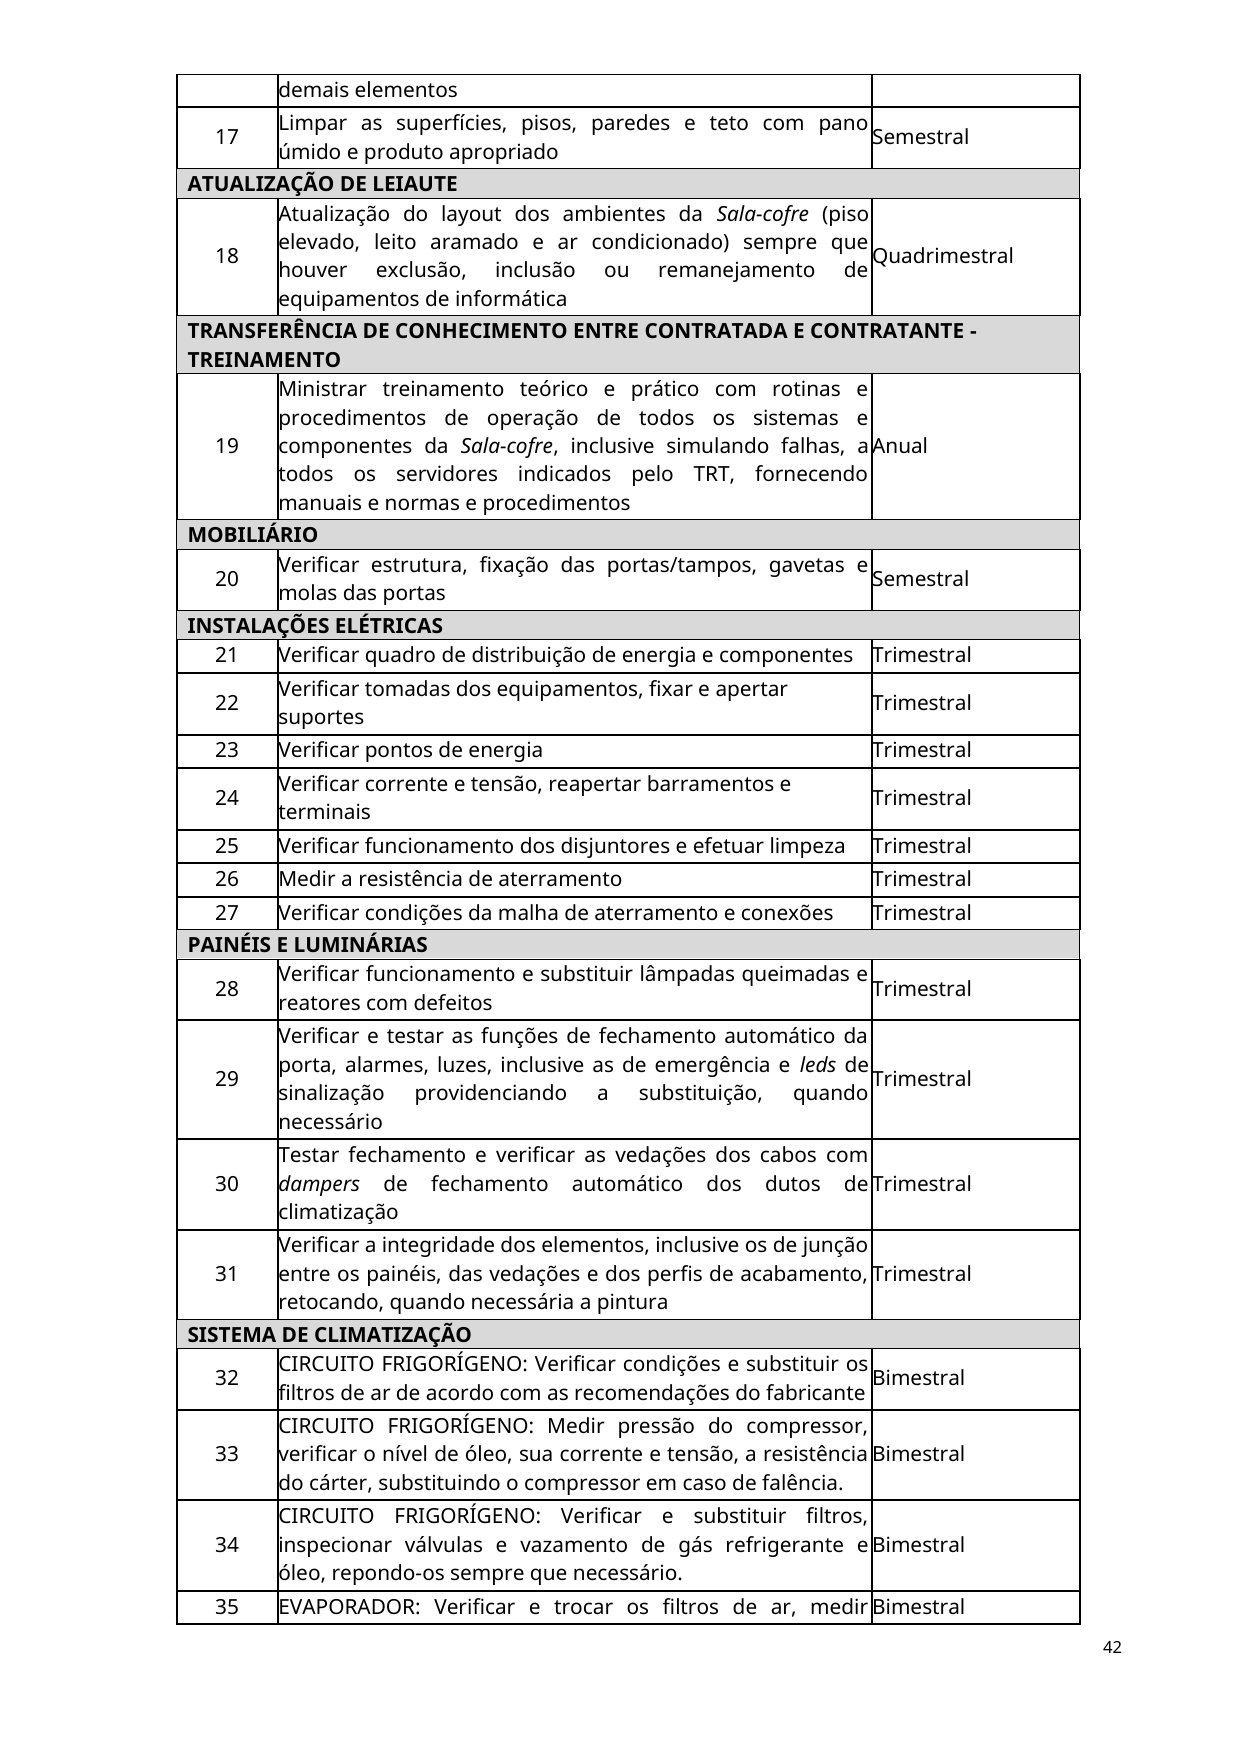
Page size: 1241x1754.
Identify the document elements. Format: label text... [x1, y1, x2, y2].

table_cell Trimestral [873, 769, 1079, 829]
table_cell Bimestral [873, 1501, 1079, 1590]
table_cell Verificar funcionamento e substituir lâmpadas queimadas e reatores com defeitos [279, 960, 871, 1019]
table_cell Trimestral [873, 1140, 1079, 1228]
table_cell Semestral [873, 550, 1079, 610]
table_cell ATUALIZAÇÃO DE LEIAUTE [177, 169, 1079, 198]
table_cell Trimestral [873, 960, 1079, 1019]
table_cell Trimestral [873, 674, 1079, 733]
table_cell Verificar a integridade dos elementos, inclusive os de junção entre os painéis, das vedações e dos perfis de acabamento, retocando, quando necessária a pintura [279, 1231, 871, 1319]
table_cell Anual [873, 374, 1079, 519]
table_cell Limpar as superfícies, pisos, paredes e teto com pano úmido e produto apropriado [279, 108, 871, 168]
table_cell SISTEMA DE CLIMATIZAÇÃO [177, 1320, 1079, 1348]
table_cell 30 [178, 1140, 277, 1228]
table_cell 27 [178, 898, 277, 929]
table_cell 28 [178, 960, 277, 1019]
table_cell 21 [178, 640, 277, 672]
table_cell Trimestral [873, 898, 1079, 929]
table_cell Bimestral [873, 1349, 1079, 1409]
table_cell 18 [178, 199, 277, 315]
table_cell Ministrar treinamento teórico e prático com rotinas e procedimentos de operação de todos os sistemas e componentes da Sala-cofre, inclusive simulando falhas, a todos os servidores indicados pelo TRT, fornecendo manuais e normas e procedimentos [279, 374, 871, 519]
table_cell Trimestral [873, 640, 1079, 672]
table_cell Verificar corrente e tensão, reapertar barramentos e terminais [279, 769, 871, 829]
table_cell Verificar tomadas dos equipamentos, fixar e apertar suportes [279, 674, 871, 733]
table_cell CIRCUITO FRIGORÍGENO: Medir pressão do compressor, verificar o nível de óleo, sua corrente e tensão, a resistência do cárter, substituindo o compressor em caso de falência. [279, 1411, 871, 1499]
table_cell 24 [178, 769, 277, 829]
table_cell 19 [178, 374, 277, 519]
table_cell 20 [178, 550, 277, 610]
table_cell 17 [178, 108, 277, 168]
table_cell Medir a resistência de aterramento [279, 864, 871, 896]
table_cell CIRCUITO FRIGORÍGENO: Verificar condições e substituir os filtros de ar de acordo com as recomendações do fabricante [279, 1349, 871, 1409]
table_cell Trimestral [873, 1021, 1079, 1138]
table_cell Trimestral [873, 831, 1079, 862]
table_cell 34 [178, 1501, 277, 1590]
table_cell Verificar condições da malha de aterramento e conexões [279, 898, 871, 929]
table_cell 31 [178, 1231, 277, 1319]
table_cell Trimestral [873, 864, 1079, 896]
table_cell 25 [178, 831, 277, 862]
table_cell Verificar e testar as funções de fechamento automático da porta, alarmes, luzes, inclusive as de emergência e leds de sinalização providenciando a substituição, quando necessário [279, 1021, 871, 1138]
table_cell MOBILIÁRIO [177, 520, 1079, 549]
table_cell INSTALAÇÕES ELÉTRICAS [177, 611, 1079, 639]
table_cell Testar fechamento e verificar as vedações dos cabos com dampers de fechamento automático dos dutos de climatização [279, 1140, 871, 1228]
table_cell 22 [178, 674, 277, 733]
table_cell Verificar quadro de distribuição de energia e componentes [279, 640, 871, 672]
table_cell Semestral [873, 108, 1079, 168]
table_cell TRANSFERÊNCIA DE CONHECIMENTO ENTRE CONTRATADA E CONTRATANTE - TREINAMENTO [177, 316, 1079, 373]
table_cell Trimestral [873, 1231, 1079, 1319]
table_cell Quadrimestral [873, 199, 1079, 315]
table_cell Atualização do layout dos ambientes da Sala-cofre (piso elevado, leito aramado e ar condicionado) sempre que houver exclusão, inclusão ou remanejamento de equipamentos de informática [279, 199, 871, 315]
table_cell EVAPORADOR: Verificar e trocar os filtros de ar, medir [279, 1592, 871, 1623]
table_cell 32 [178, 1349, 277, 1409]
table_cell 26 [178, 864, 277, 896]
table_cell 35 [178, 1592, 277, 1623]
table_cell [873, 75, 1079, 106]
table_cell Trimestral [873, 736, 1079, 767]
table_cell demais elementos [279, 75, 871, 106]
table_cell 33 [178, 1411, 277, 1499]
table_cell CIRCUITO FRIGORÍGENO: Verificar e substituir filtros, inspecionar válvulas e vazamento de gás refrigerante e óleo, repondo-os sempre que necessário. [279, 1501, 871, 1590]
table_cell 29 [178, 1021, 277, 1138]
table_cell Verificar funcionamento dos disjuntores e efetuar limpeza [279, 831, 871, 862]
table_cell PAINÉIS E LUMINÁRIAS [177, 930, 1079, 958]
table_cell Verificar estrutura, fixação das portas/tampos, gavetas e molas das portas [279, 550, 871, 610]
table_cell Bimestral [873, 1411, 1079, 1499]
table_cell 23 [178, 736, 277, 767]
table_cell [178, 75, 277, 106]
table_cell Verificar pontos de energia [279, 736, 871, 767]
table_cell Bimestral [873, 1592, 1079, 1623]
